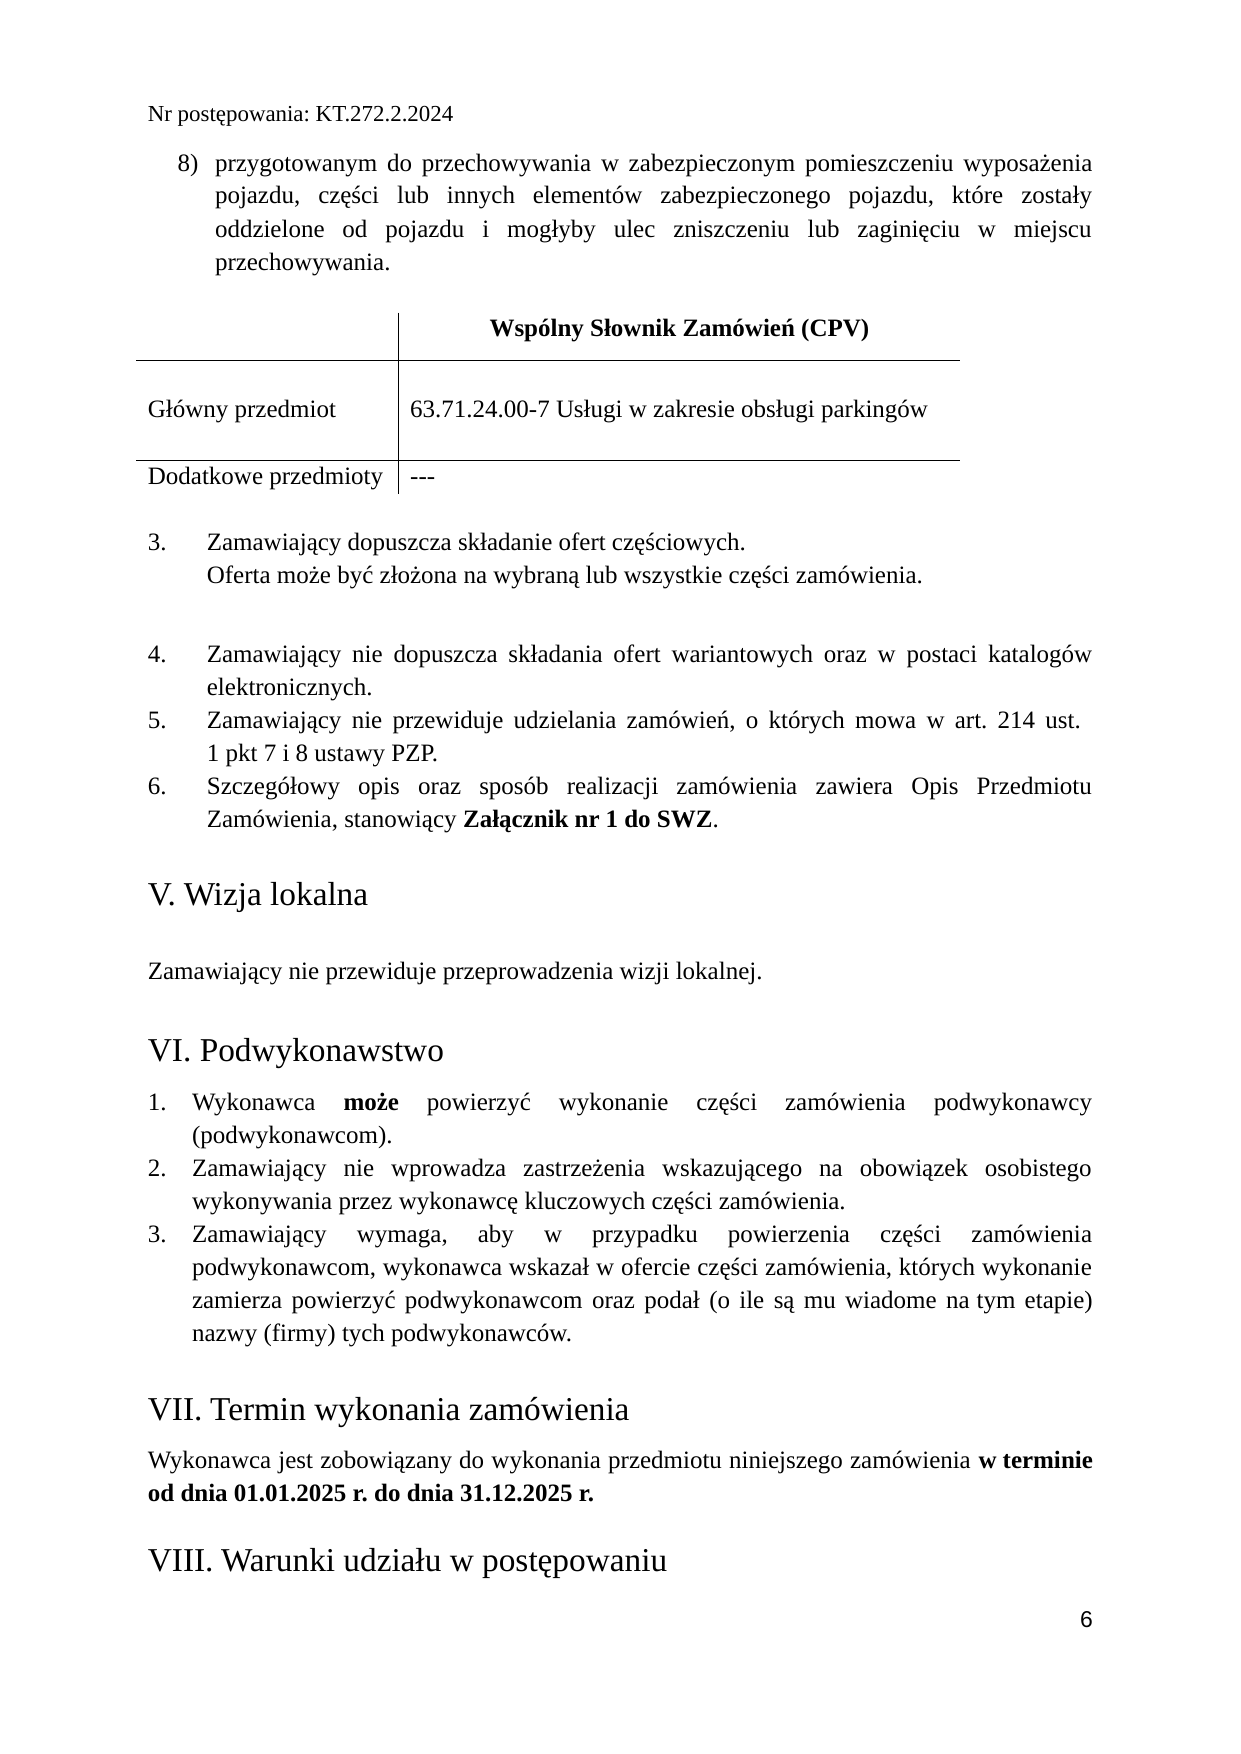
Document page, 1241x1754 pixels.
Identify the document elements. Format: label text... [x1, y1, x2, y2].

text Zamawiający nie przewiduje przeprowadzenia wizji lokalnej. [148, 956, 1093, 984]
list Zamawiający nie przewiduje udzielania zamówień, o których mowa w art. 214 ust. 1 pkt 7 i 8 ustawy PZP. [148, 705, 1093, 766]
table_cell 63.71.24.00-7 Usługi w zakresie obsługi parkingów [399, 361, 960, 460]
table_cell Dodatkowe przedmioty [136, 461, 398, 494]
table_header Wspólny Słownik Zamówień (CPV) [399, 313, 960, 360]
list Szczegółowy opis oraz sposób realizacji zamówienia zawiera Opis Przedmiotu Zamówienia, stanowiący Załącznik nr 1 do SWZ. [148, 771, 1093, 832]
subtitle VI. Podwykonawstwo [148, 1031, 1093, 1069]
text Oferta może być złożona na wybraną lub wszystkie części zamówienia. [148, 560, 1093, 589]
list przygotowanym do przechowywania w zabezpieczonym pomieszczeniu wyposażenia pojazdu, części lub innych elementów zabezpieczonego pojazdu, które zostały oddzielone od pojazdu i mogłyby ulec zniszczeniu lub zaginięciu w miejscu przechowywania. [177, 148, 1093, 275]
table_cell Główny przedmiot [136, 361, 398, 460]
list Zamawiający dopuszcza składanie ofert częściowych. [148, 527, 1093, 556]
list Zamawiający wymaga, aby w przypadku powierzenia części zamówienia podwykonawcom, wykonawca wskazał w ofercie części zamówienia, których wykonanie zamierza powierzyć podwykonawcom oraz podał (o ile są mu wiadome na tym etapie) nazwy (firmy) tych podwykonawców. [148, 1219, 1093, 1347]
subtitle VIII. Warunki udziału w postępowaniu [148, 1540, 1093, 1578]
list Wykonawca może powierzyć wykonanie części zamówienia podwykonawcy (podwykonawcom). [148, 1087, 1093, 1149]
table_header [136, 313, 398, 360]
list Zamawiający nie wprowadza zastrzeżenia wskazującego na obowiązek osobistego wykonywania przez wykonawcę kluczowych części zamówienia. [148, 1153, 1093, 1215]
list Zamawiający nie dopuszcza składania ofert wariantowych oraz w postaci katalogów elektronicznych. [148, 639, 1093, 700]
table_cell --- [399, 461, 960, 494]
subtitle VII. Termin wykonania zamówienia [148, 1389, 1093, 1427]
subtitle V. Wizja lokalna [148, 874, 1093, 913]
text Wykonawca jest zobowiązany do wykonania przedmiotu niniejszego zamówienia w terminie od dnia 01.01.2025 r. do dnia 31.12.2025 r. [148, 1445, 1093, 1507]
